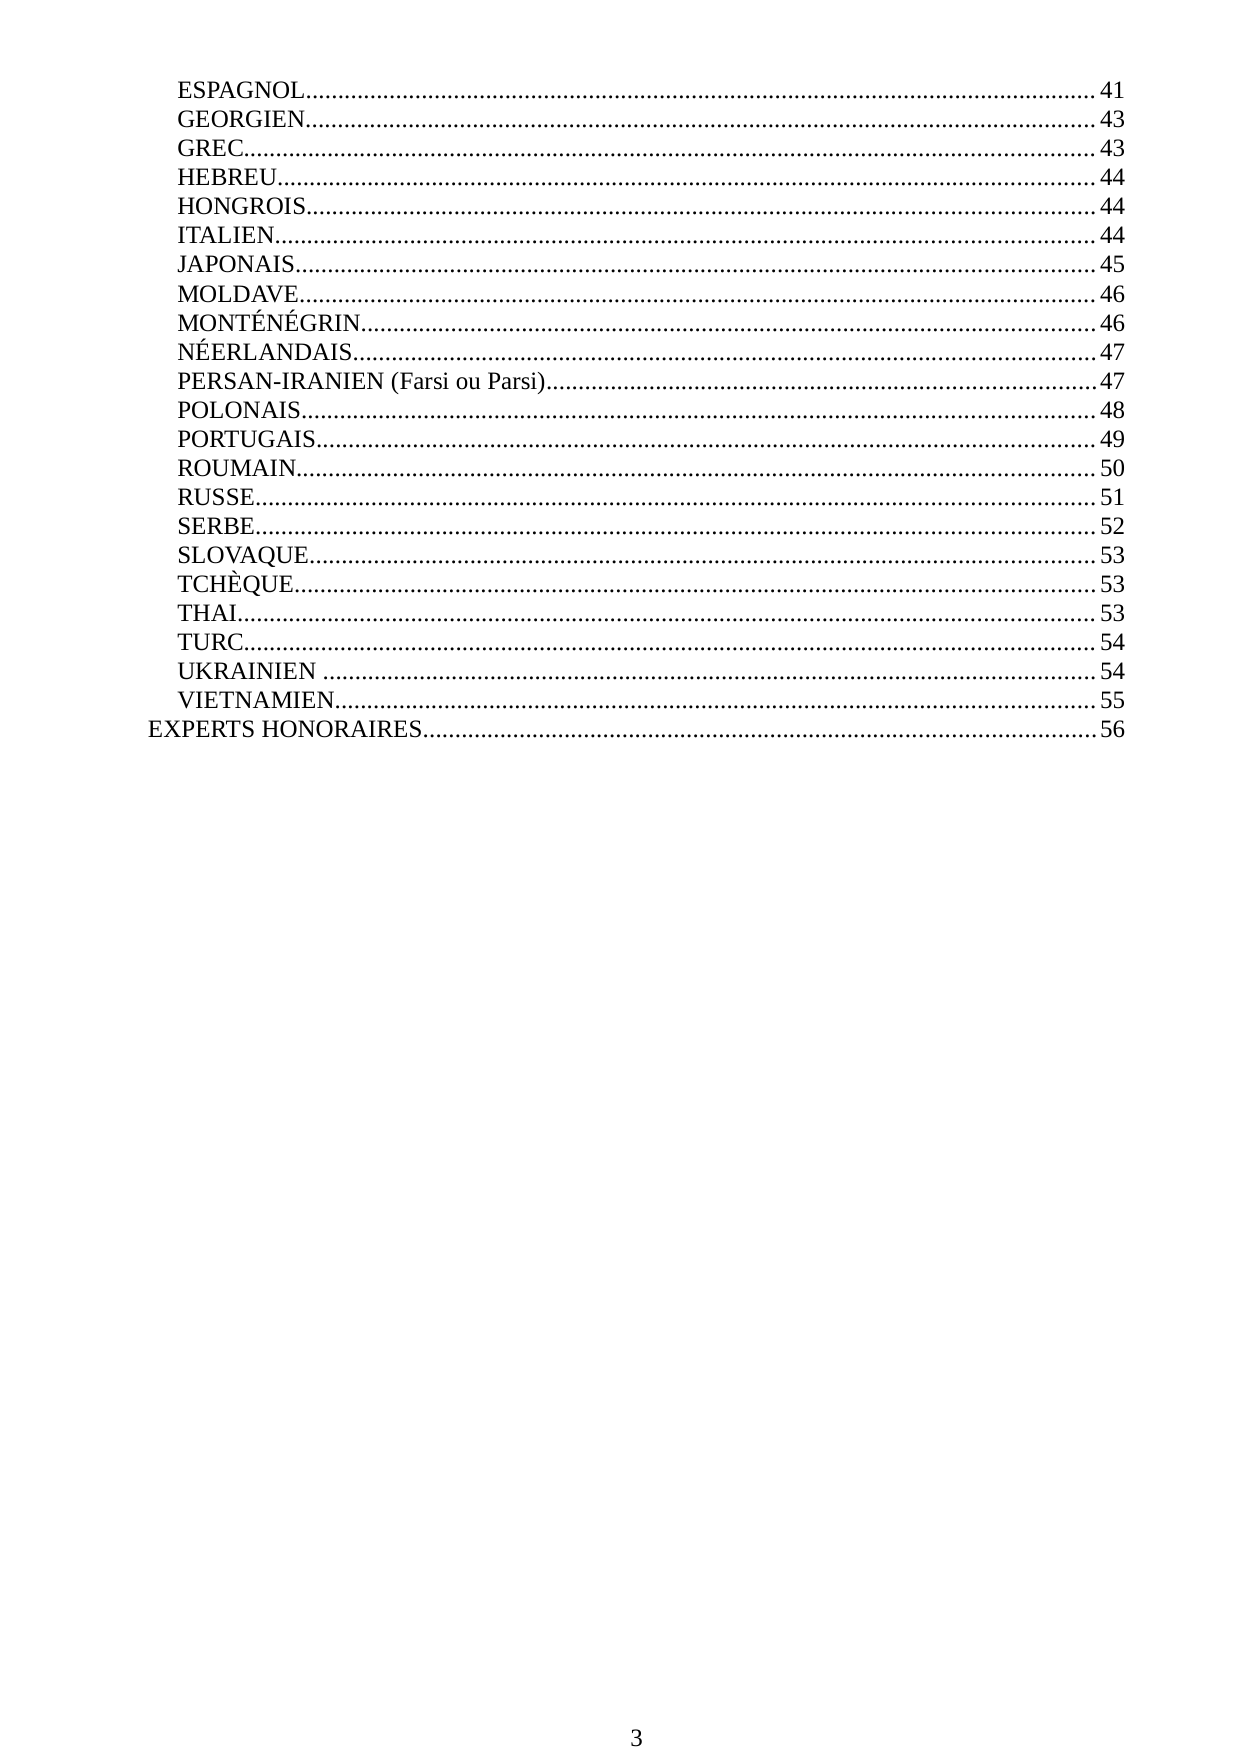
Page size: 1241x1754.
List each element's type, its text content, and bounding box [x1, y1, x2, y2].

text PORTUGAIS 49 [177, 424, 1125, 453]
text ROUMAIN 50 [177, 453, 1125, 482]
text NÉERLANDAIS 47 [177, 337, 1125, 366]
text UKRAINIEN 54 [177, 656, 1125, 685]
text MOLDAVE 46 [177, 278, 1125, 307]
text GEORGIEN 43 [177, 104, 1125, 133]
text MONTÉNÉGRIN 46 [177, 307, 1125, 337]
text POLONAIS 48 [177, 395, 1125, 424]
text TURC 54 [177, 627, 1125, 656]
text SERBE 52 [177, 511, 1125, 540]
text ESPAGNOL 41 [177, 75, 1125, 104]
text GREC 43 [177, 133, 1125, 162]
text VIETNAMIEN 55 [177, 685, 1125, 714]
text HONGROIS 44 [177, 191, 1125, 220]
text RUSSE 51 [177, 482, 1125, 511]
text SLOVAQUE 53 [177, 540, 1125, 569]
text TCHÈQUE 53 [177, 569, 1125, 598]
text THAI 53 [177, 598, 1125, 627]
text PERSAN-IRANIEN (Farsi ou Parsi) 47 [177, 366, 1125, 395]
text JAPONAIS 45 [177, 249, 1125, 278]
text EXPERTS HONORAIRES 56 [148, 714, 1125, 743]
text ITALIEN 44 [177, 220, 1125, 249]
text HEBREU 44 [177, 162, 1125, 191]
